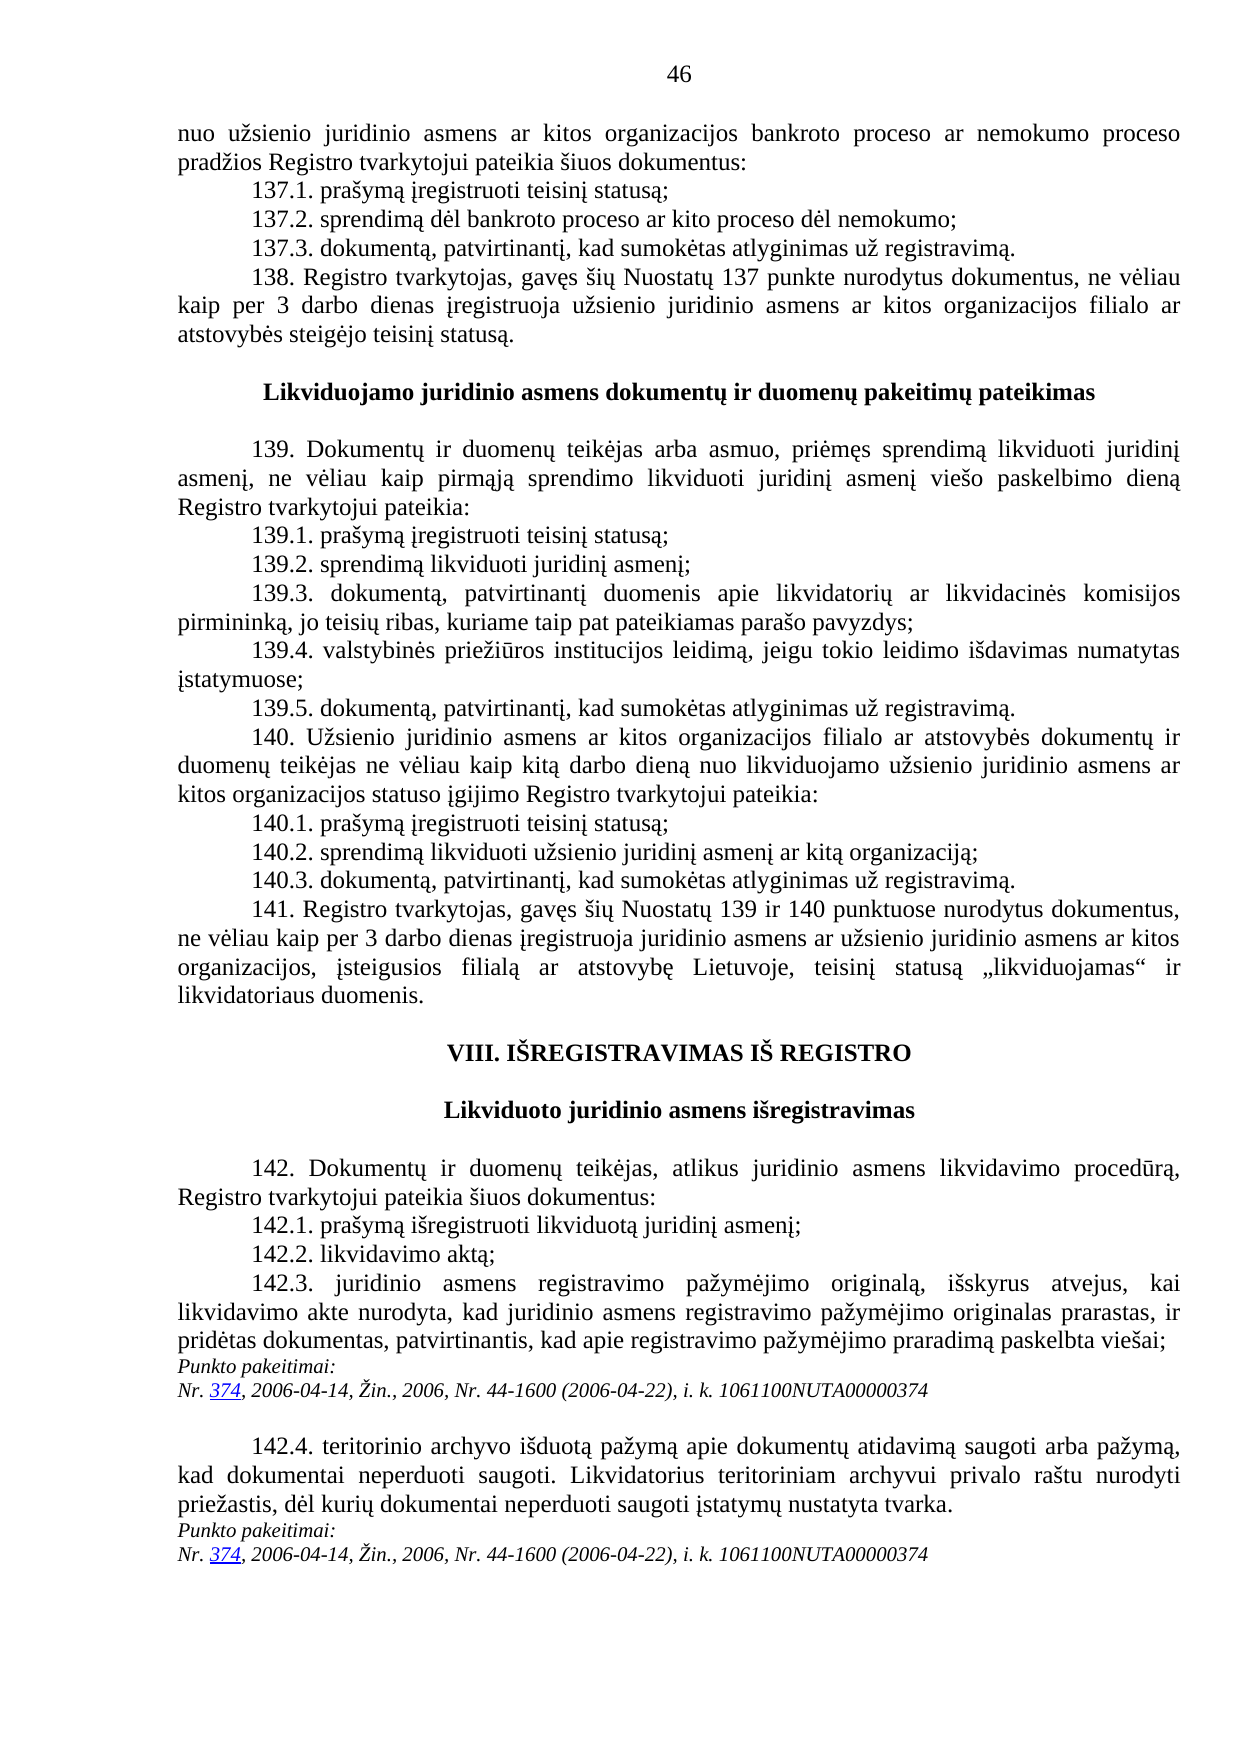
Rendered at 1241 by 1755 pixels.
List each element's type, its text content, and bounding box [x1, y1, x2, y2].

text 142.1. prašymą išregistruoti likviduotą juridinį asmenį; [177, 1211, 1181, 1239]
text 140. Užsienio juridinio asmens ar kitos organizacijos filialo ar atstovybės dokumentų ir duomenų teikėjas ne vėliau kaip kitą darbo dieną nuo likviduojamo užsienio juridinio asmens ar kitos organizacijos statuso įgijimo Registro tvarkytojui pateikia: [177, 722, 1181, 808]
text 139. Dokumentų ir duomenų teikėjas arba asmuo, priėmęs sprendimą likviduoti juridinį asmenį, ne vėliau kaip pirmąją sprendimo likviduoti juridinį asmenį viešo paskelbimo dieną Registro tvarkytojui pateikia: [177, 434, 1181, 521]
text Nr. 374, 2006-04-14, Žin., 2006, Nr. 44-1600 (2006-04-22), i. k. 1061100NUTA00000374 [177, 1542, 1181, 1566]
text Punkto pakeitimai: [177, 1517, 1181, 1542]
text 142.3. juridinio asmens registravimo pažymėjimo originalą, išskyrus atvejus, kai likvidavimo akte nurodyta, kad juridinio asmens registravimo pažymėjimo originalas prarastas, ir pridėtas dokumentas, patvirtinantis, kad apie registravimo pažymėjimo praradimą paskelbta viešai; [177, 1268, 1181, 1354]
text 137.3. dokumentą, patvirtinantį, kad sumokėtas atlyginimas už registravimą. [177, 233, 1181, 262]
text 141. Registro tvarkytojas, gavęs šių Nuostatų 139 ir 140 punktuose nurodytus dokumentus, ne vėliau kaip per 3 darbo dienas įregistruoja juridinio asmens ar užsienio juridinio asmens ar kitos organizacijos, įsteigusios filialą ar atstovybę Lietuvoje, teisinį statusą „likviduojamas“ ir likvidatoriaus duomenis. [177, 894, 1181, 1009]
text 139.4. valstybinės priežiūros institucijos leidimą, jeigu tokio leidimo išdavimas numatytas įstatymuose; [177, 636, 1181, 693]
text 138. Registro tvarkytojas, gavęs šių Nuostatų 137 punkte nurodytus dokumentus, ne vėliau kaip per 3 darbo dienas įregistruoja užsienio juridinio asmens ar kitos organizacijos filialo ar atstovybės steigėjo teisinį statusą. [177, 262, 1181, 348]
text 139.2. sprendimą likviduoti juridinį asmenį; [177, 549, 1181, 578]
text VIII. IŠREGISTRAVIMAS IŠ REGISTRO [177, 1038, 1181, 1067]
text 137.2. sprendimą dėl bankroto proceso ar kito proceso dėl nemokumo; [177, 204, 1181, 233]
text 142.2. likvidavimo aktą; [177, 1239, 1181, 1268]
text 137.1. prašymą įregistruoti teisinį statusą; [177, 176, 1181, 204]
text nuo užsienio juridinio asmens ar kitos organizacijos bankroto proceso ar nemokumo proceso pradžios Registro tvarkytojui pateikia šiuos dokumentus: [177, 118, 1181, 176]
text 140.3. dokumentą, patvirtinantį, kad sumokėtas atlyginimas už registravimą. [177, 866, 1181, 894]
text Punkto pakeitimai: [177, 1354, 1181, 1378]
text 139.1. prašymą įregistruoti teisinį statusą; [177, 521, 1181, 549]
text 140.2. sprendimą likviduoti užsienio juridinį asmenį ar kitą organizaciją; [177, 837, 1181, 866]
text 140.1. prašymą įregistruoti teisinį statusą; [177, 808, 1181, 837]
text Nr. 374, 2006-04-14, Žin., 2006, Nr. 44-1600 (2006-04-22), i. k. 1061100NUTA00000374 [177, 1378, 1181, 1402]
text Likviduoto juridinio asmens išregistravimas [177, 1096, 1181, 1124]
text 139.5. dokumentą, patvirtinantį, kad sumokėtas atlyginimas už registravimą. [177, 693, 1181, 722]
text 142. Dokumentų ir duomenų teikėjas, atlikus juridinio asmens likvidavimo procedūrą, Registro tvarkytojui pateikia šiuos dokumentus: [177, 1153, 1181, 1211]
text 142.4. teritorinio archyvo išduotą pažymą apie dokumentų atidavimą saugoti arba pažymą, kad dokumentai neperduoti saugoti. Likvidatorius teritoriniam archyvui privalo raštu nurodyti priežastis, dėl kurių dokumentai neperduoti saugoti įstatymų nustatyta tvarka. [177, 1431, 1181, 1517]
text 139.3. dokumentą, patvirtinantį duomenis apie likvidatorių ar likvidacinės komisijos pirmininką, jo teisių ribas, kuriame taip pat pateikiamas parašo pavyzdys; [177, 578, 1181, 636]
text Likviduojamo juridinio asmens dokumentų ir duomenų pakeitimų pateikimas [177, 377, 1181, 406]
